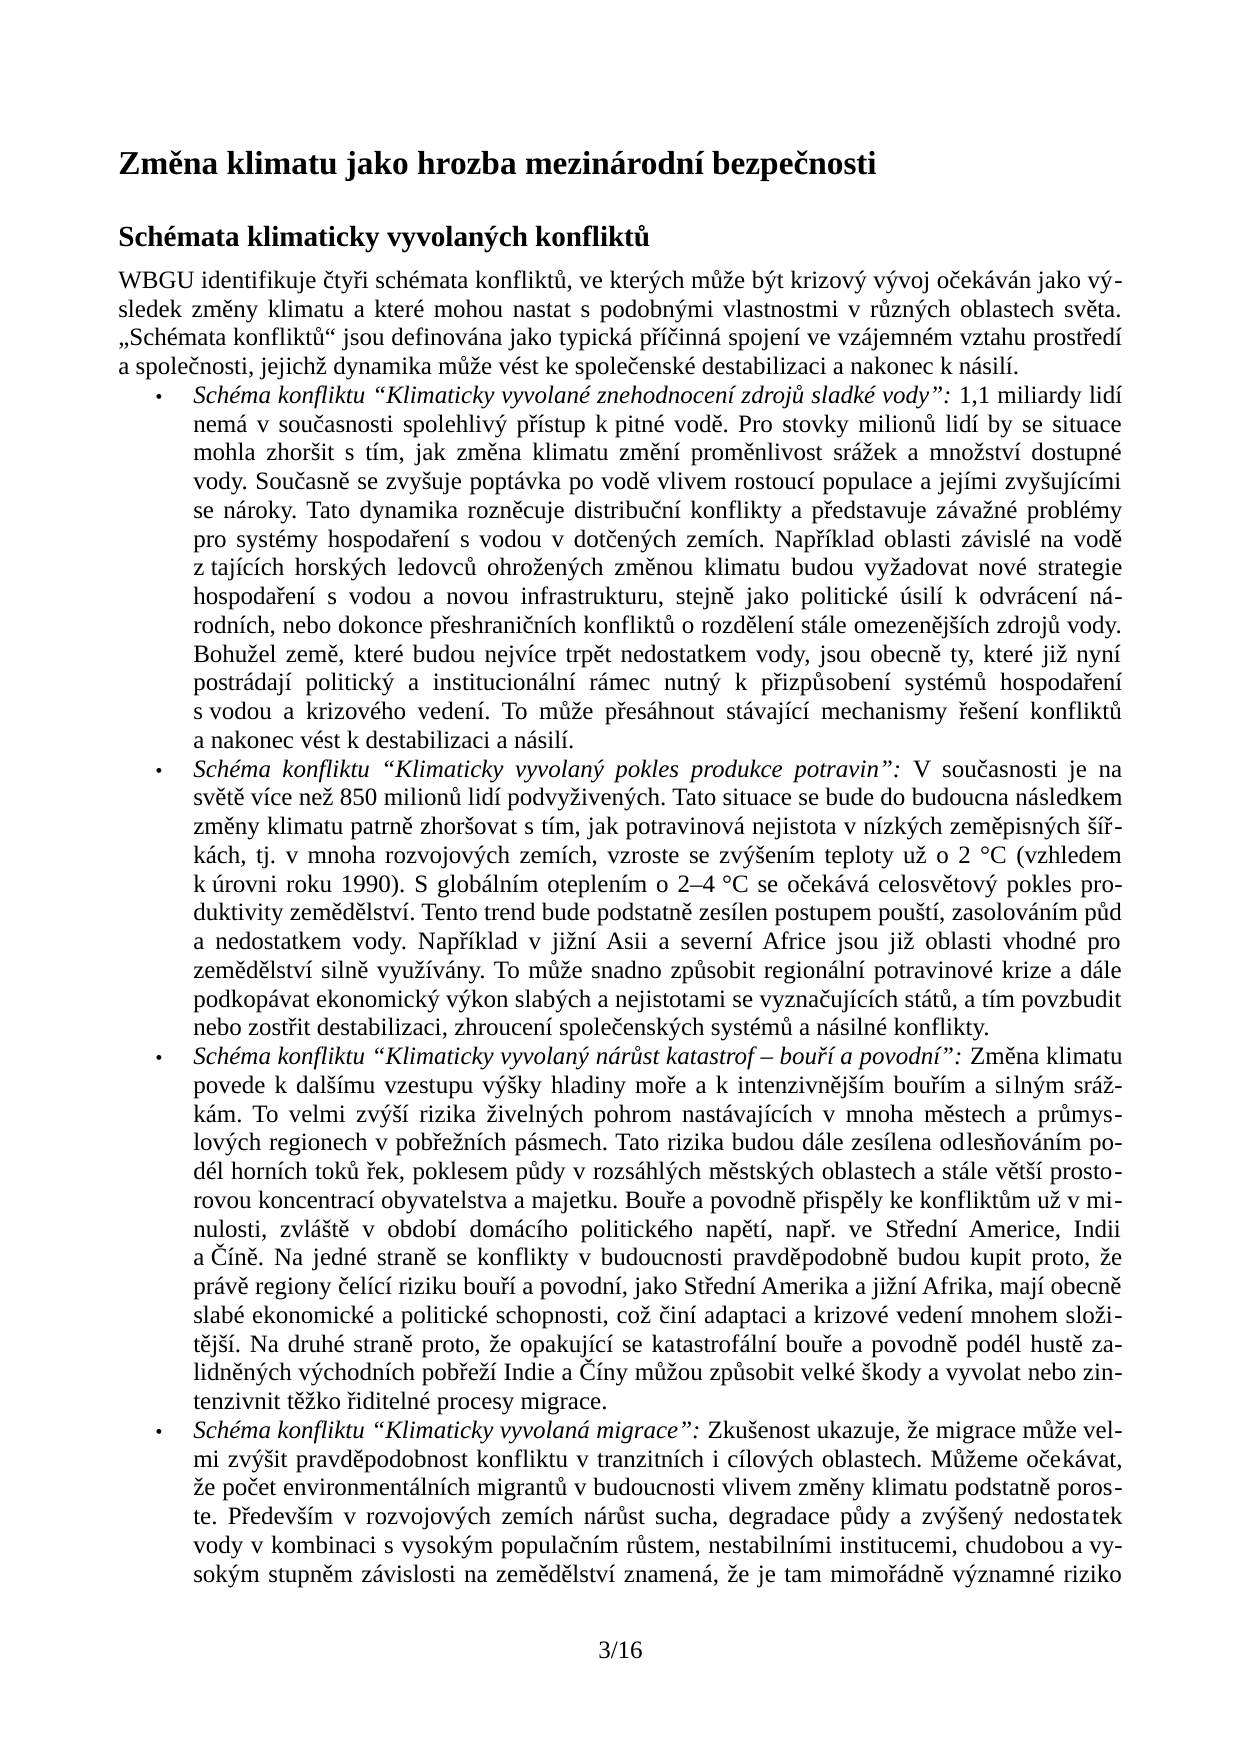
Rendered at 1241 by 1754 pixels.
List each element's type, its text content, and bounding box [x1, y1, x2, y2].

text WBGU identifikuje čtyři schémata konfliktů, ve kterých může být krizový vývoj očekáván jako vý­sledek změny klimatu a které mohou nastat s podobnými vlastnostmi v různých oblastech světa. „Schémata konfliktů“ jsou definována jako typická příčinná spojení ve vzájemném vztahu prostředí a společnosti, jejichž dynamika může vést ke společenské destabilizaci a na­konec k násilí. [118, 265, 1122, 380]
subtitle Změna klimatu jako hrozba mezinárodní bezpečnosti [118, 143, 1122, 181]
list Schéma konfliktu “Klimaticky vyvolaná migrace”: Zkušenost ukazuje, že migrace může vel­mi zvýšit pravděpodobnost konfliktu v tranzitních i cílových oblastech. Můžeme oče­kávat, že počet environmentálních migrantů v budoucnosti vlivem změny klimatu podstatně poros­te. Především v rozvojových zemích nárůst sucha, degradace půdy a zvýšený nedosta­tek vody v kombinaci s vysokým populačním růstem, nestabilními in­stitucemi, chudobou a vy­sokým stupněm závislosti na zemědělství znamená, že je tam mimořádně významné riziko [156, 1415, 1122, 1587]
list Schéma konfliktu “Klimaticky vyvolaný pokles produkce potravin”: V současnosti je na světě více než 850 milionů lidí podvyživených. Tato situace se bude do budoucna ná­sledkem změny klimatu patrně zhoršovat s tím, jak potravinová nejistota v nízkých zeměpisných šíř­kách, tj. v mnoha rozvojových zemích, vzroste se zvýšením teploty už o 2 °C (vzhledem k úrovni roku 1990). S globálním oteplením o 2–4 °C se očekává celo­světový pokles pro­duktivity zemědělství. Tento trend bude podstatně zesílen postupem pouští, zasolováním půd a nedostatkem vody. Například v jižní Asii a severní Africe jsou již oblasti vhodné pro zemědělství silně využívány. To může snadno způsobit regionální potravinové krize a dále podkopávat ekonomický výkon slabých a nejistotami se vyznačujících států, a tím povzbudit nebo zostřit destabilizaci, zhroucení společenských systémů a násilné konflikty. [156, 754, 1122, 1041]
subtitle Schémata klimaticky vyvolaných konfliktů [118, 219, 1122, 252]
list Schéma konfliktu “Klimaticky vyvolaný nárůst katastrof – bouří a povodní”: Změna klima­tu povede k dalšímu vzestupu výšky hladiny moře a k intenzivnějším bouřím a si­lným sráž­kám. To velmi zvýší rizika živelných pohrom nastávajících v mnoha městech a průmys­lových regionech v pobřežních pásmech. Tato rizika budou dále zesílena od­lesňováním po­dél horních toků řek, poklesem půdy v rozsáhlých městských oblastech a stále větší prosto­rovou koncentrací obyvatelstva a majetku. Bouře a povodně přispěly ke konfliktům už v mi­nulosti, zvláště v období domácího politického napětí, např. ve Střední Americe, Indii a Číně. Na jedné straně se konflikty v budoucnosti pravdě­podobně budou kupit proto, že právě regiony čelící riziku bouří a povodní, jako Střední Amerika a jižní Afrika, mají obecně slabé ekonomické a politické schopnosti, což činí adaptaci a krizové vedení mnohem složi­tější. Na druhé straně proto, že opakující se ka­tastrofální bouře a povodně podél hustě za­lidněných východních pobřeží Indie a Číny můžou způsobit velké škody a vyvolat nebo zin­tenzivnit těžko řiditelné procesy migrace. [156, 1041, 1122, 1415]
list Schéma konfliktu “Klimaticky vyvolané znehodnocení zdrojů sladké vody”: 1,1 miliardy lidí nemá v současnosti spolehlivý přístup k pitné vodě. Pro stovky milionů lidí by se situace mohla zhoršit s tím, jak změna klimatu změní proměnlivost srážek a množství dostupné vody. Současně se zvyšuje poptávka po vodě vlivem rostoucí populace a jejími zvyšujícími se nároky. Tato dynamika rozněcuje distribuční konflikty a představuje zá­važné problémy pro systémy hospodaření s vodou v dotčených zemích. Například ob­lasti závislé na vodě z tajících horských ledovců ohrožených změnou klimatu budou vy­žadovat nové strategie hos­podaření s vodou a novou infrastrukturu, stejně jako politické úsilí k odvrácení ná­rodních, nebo dokonce přeshraničních konfliktů o rozdělení stále omezenějších zdrojů vody. Bohužel země, které budou nejvíce trpět nedostatkem vody, jsou obecně ty, které již nyní po­strádají politický a institucionální rámec nutný k přizpů­sobení systémů hospodaření s vodou a krizového vedení. To může přesáhnout stávající mechanismy řešení konfliktů a nakonec vést k destabilizaci a násilí. [156, 380, 1122, 754]
